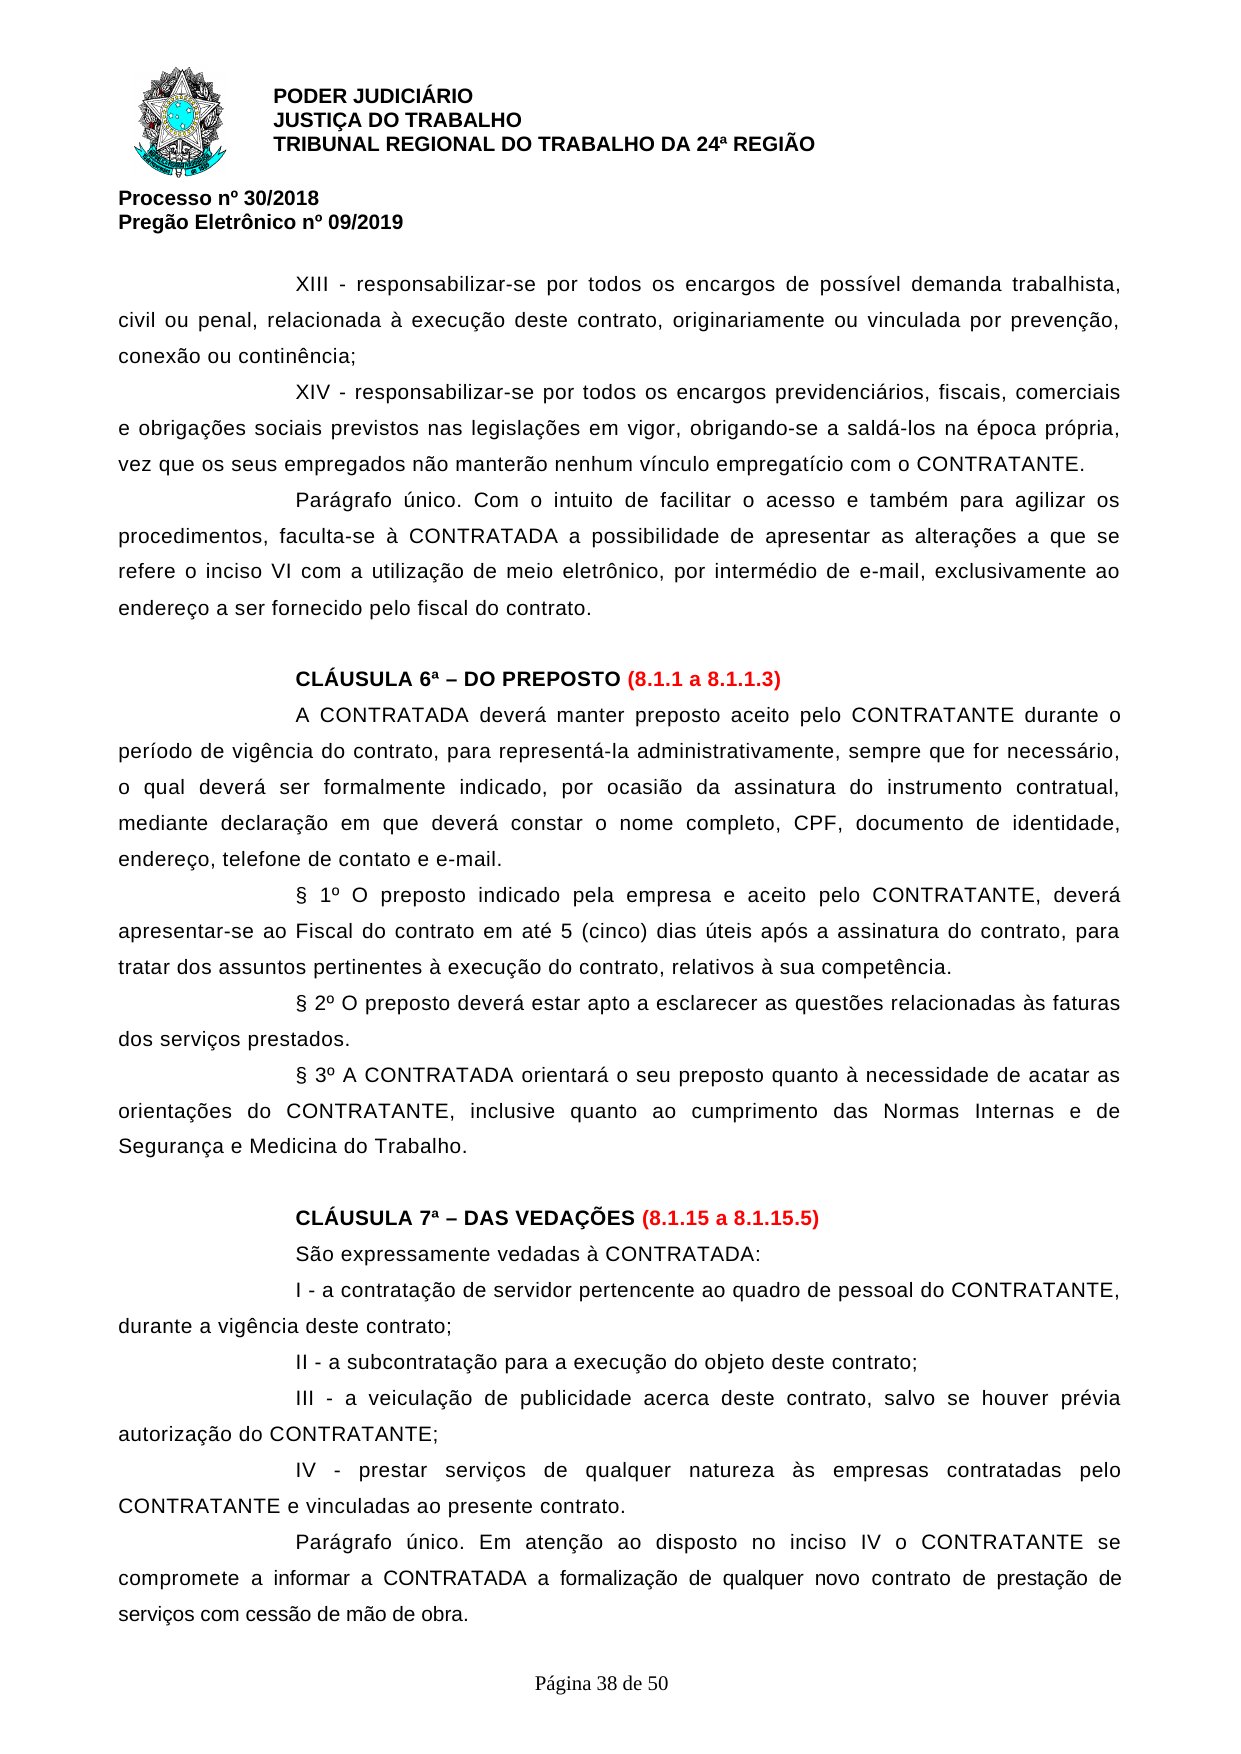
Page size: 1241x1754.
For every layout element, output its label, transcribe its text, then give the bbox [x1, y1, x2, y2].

picture [133, 66, 228, 178]
text A CONTRATADA deverá manter preposto aceito pelo CONTRATANTE durante o período de vigência do contrato, para representá-la administrativamente, sempre que for necessário, o qual deverá ser formalmente indicado, por ocasião da assinatura do instrumento contratual, mediante declaração em que deverá constar o nome completo, CPF, documento de identidade, endereço, telefone de contato e e-mail. [118, 703, 1122, 871]
text III - a veiculação de publicidade acerca deste contrato, salvo se houver prévia autorização do CONTRATANTE; [118, 1386, 1122, 1446]
text Parágrafo único. Em atenção ao disposto no inciso IV o CONTRATANTE se compromete a informar a CONTRATADA a formalização de qualquer novo contrato de prestação de serviços com cessão de mão de obra. [118, 1530, 1122, 1626]
text XIII - responsabilizar-se por todos os encargos de possível demanda trabalhista, civil ou penal, relacionada à execução deste contrato, originariamente ou vinculada por prevenção, conexão ou continência; [118, 272, 1122, 368]
text IV - prestar serviços de qualquer natureza às empresas contratadas pelo CONTRATANTE e vinculadas ao presente contrato. [118, 1458, 1122, 1518]
text CLÁUSULA 6ª – DO PREPOSTO (8.1.1 a 8.1.1.3) [118, 667, 1119, 691]
text I - a contratação de servidor pertencente ao quadro de pessoal do CONTRATANTE, durante a vigência deste contrato; [118, 1278, 1122, 1338]
text CLÁUSULA 7ª – DAS VEDAÇÕES (8.1.15 a 8.1.15.5) [118, 1206, 1119, 1230]
text § 1º O preposto indicado pela empresa e aceito pelo CONTRATANTE, deverá apresentar-se ao Fiscal do contrato em até 5 (cinco) dias úteis após a assinatura do contrato, para tratar dos assuntos pertinentes à execução do contrato, relativos à sua competência. [118, 883, 1122, 979]
text XIV - responsabilizar-se por todos os encargos previdenciários, fiscais, comerciais e obrigações sociais previstos nas legislações em vigor, obrigando-se a saldá-los na época própria, vez que os seus empregados não manterão nenhum vínculo empregatício com o CONTRATANTE. [118, 380, 1122, 476]
text São expressamente vedadas à CONTRATADA: [118, 1242, 1122, 1266]
text § 3º A CONTRATADA orientará o seu preposto quanto à necessidade de acatar as orientações do CONTRATANTE, inclusive quanto ao cumprimento das Normas Internas e de Segurança e Medicina do Trabalho. [118, 1062, 1122, 1158]
text II - a subcontratação para a execução do objeto deste contrato; [118, 1350, 1122, 1374]
text § 2º O preposto deverá estar apto a esclarecer as questões relacionadas às faturas dos serviços prestados. [118, 991, 1122, 1051]
text Parágrafo único. Com o intuito de facilitar o acesso e também para agilizar os procedimentos, faculta-se à CONTRATADA a possibilidade de apresentar as alterações a que se refere o inciso VI com a utilização de meio eletrônico, por intermédio de e-mail, exclusivamente ao endereço a ser fornecido pelo fiscal do contrato. [118, 487, 1122, 619]
